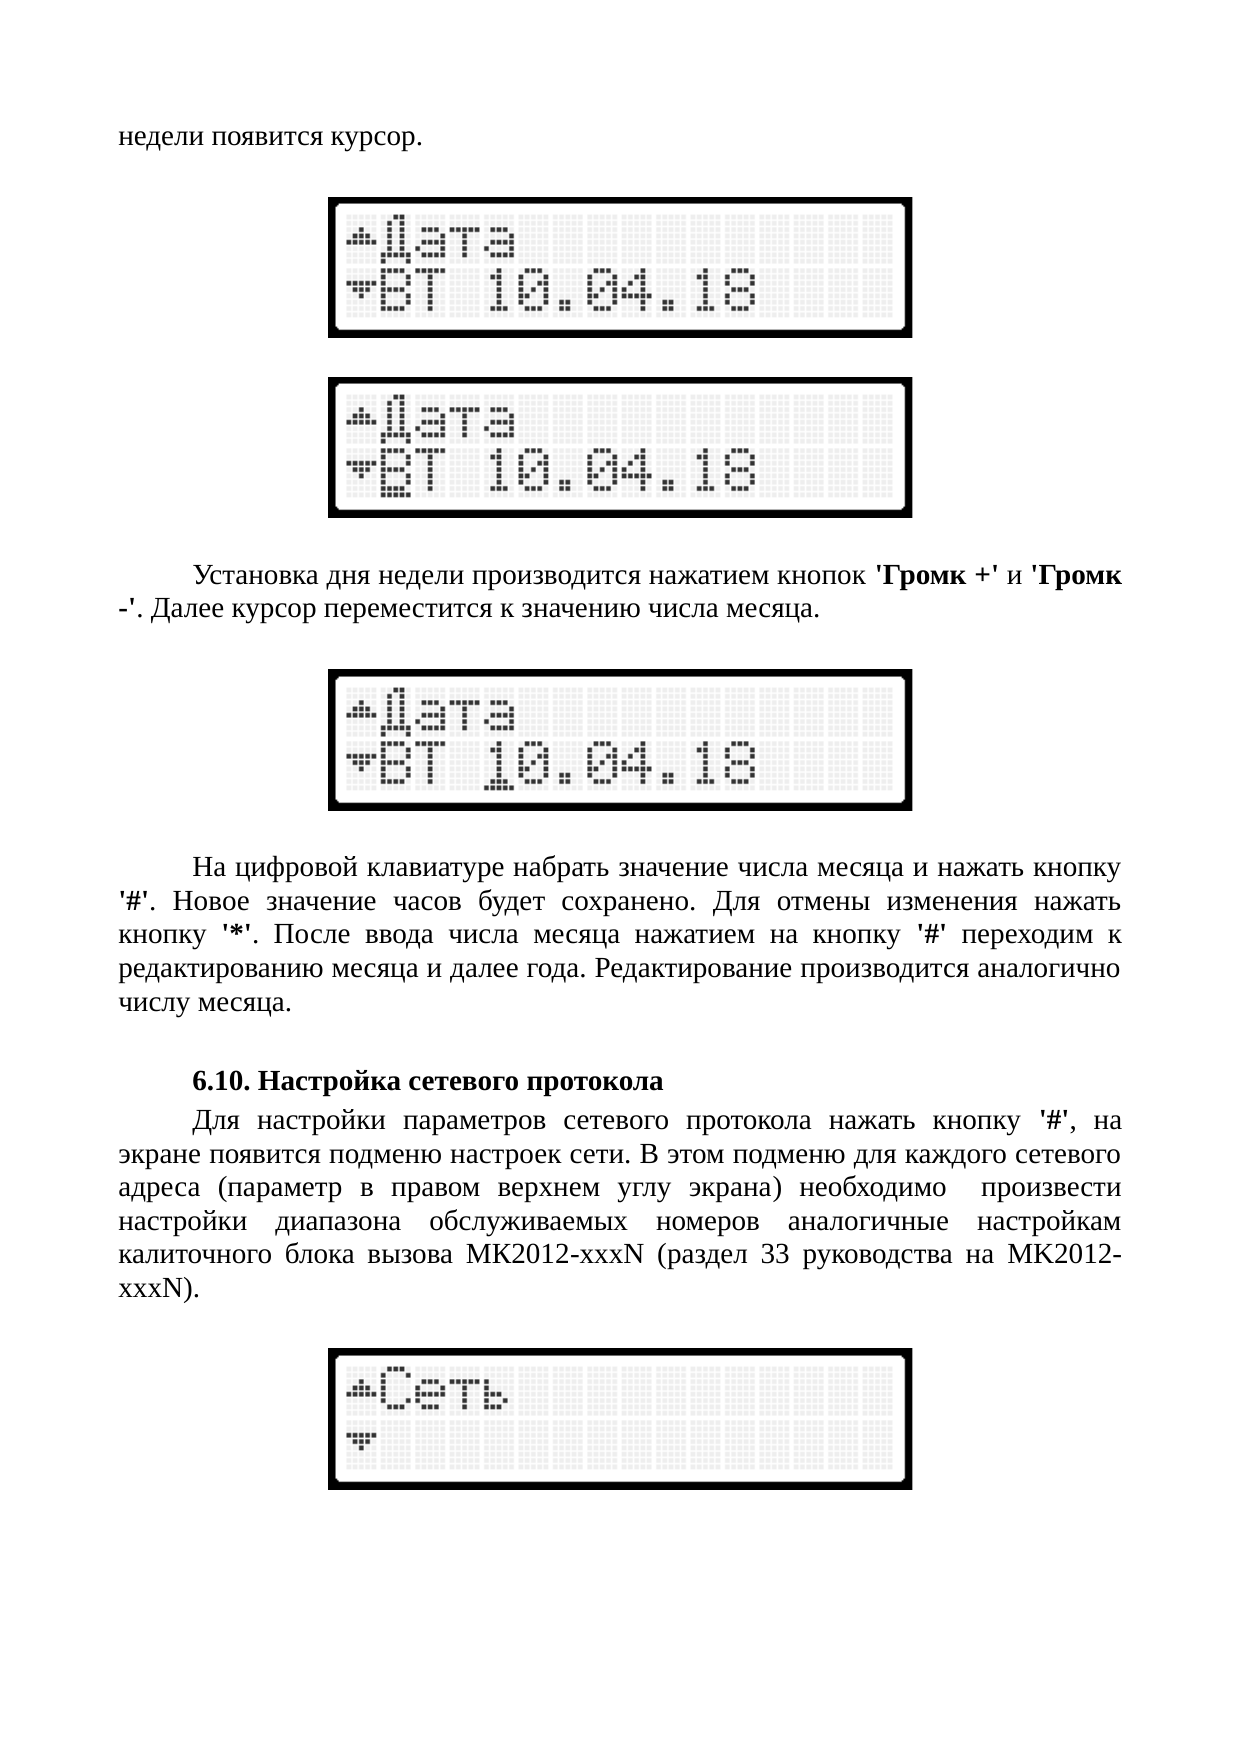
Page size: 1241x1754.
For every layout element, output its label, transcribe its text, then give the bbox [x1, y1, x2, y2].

text недели появится курсор. [118, 118, 1122, 152]
text Для настройки параметров сетевого протокола нажать кнопку '#', на экране появится подменю настроек сети. В этом подменю для каждого сетевого адреса (параметр в правом верхнем углу экрана) необходимо произвести настройки диапазона обслуживаемых номеров аналогичные настройкам калиточного блока вызова МК2012-xxxN (раздел 33 руководства на MK2012-xxxN). [118, 1102, 1122, 1303]
text Установка дня недели производится нажатием кнопок 'Громк +' и 'Громк -'. Далее курсор переместится к значению числа месяца. [118, 557, 1122, 624]
picture [328, 197, 913, 338]
picture [328, 1348, 913, 1490]
text На цифровой клавиатуре набрать значение числа месяца и нажать кнопку '#'. Новое значение часов будет сохранено. Для отмены изменения нажать кнопку '*'. После ввода числа месяца нажатием на кнопку '#' переходим к редактированию месяца и далее года. Редактирование производится аналогично числу месяца. [118, 849, 1122, 1017]
picture [328, 669, 913, 811]
text 6.10. Настройка сетевого протокола [118, 1063, 1122, 1096]
picture [328, 377, 913, 518]
